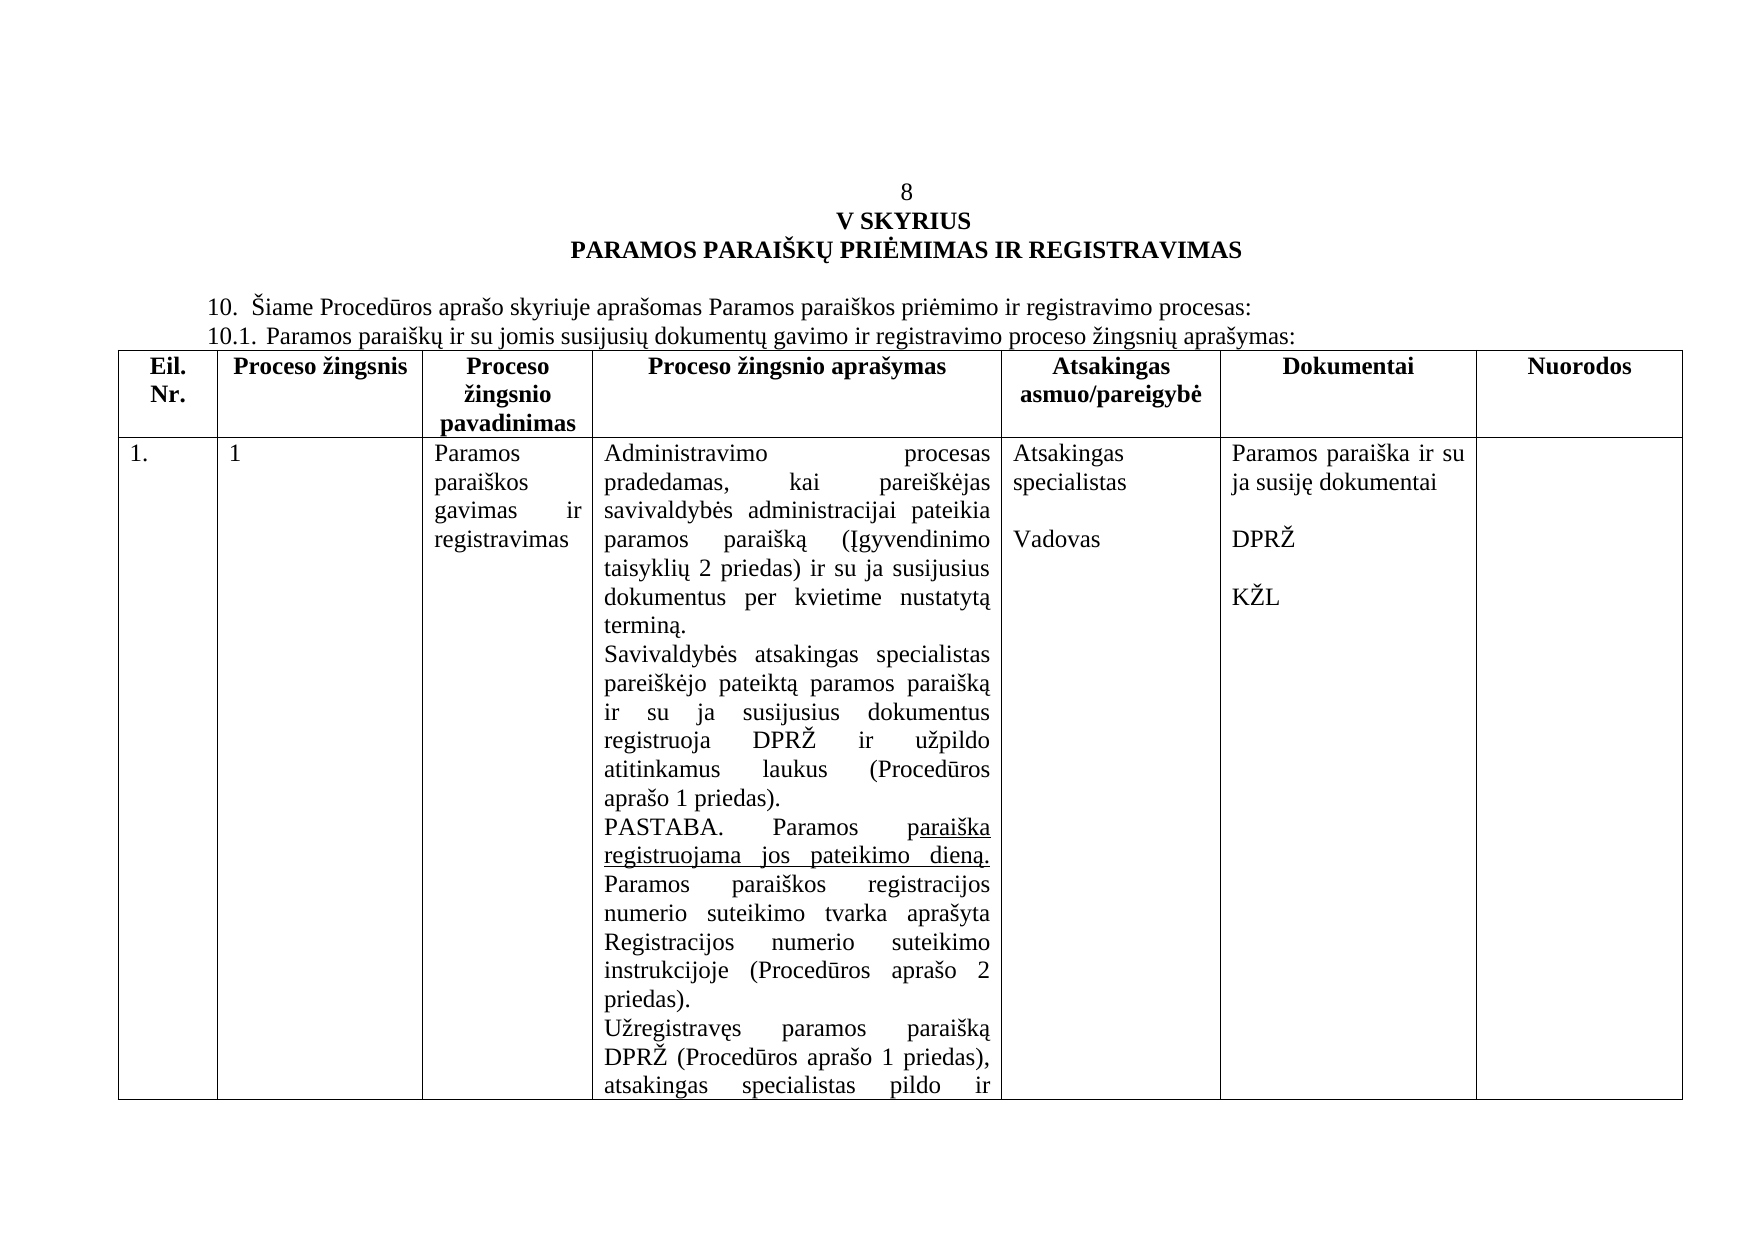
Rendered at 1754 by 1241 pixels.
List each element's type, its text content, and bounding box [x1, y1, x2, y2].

table_header Atsakingas asmuo/pareigybė [1002, 351, 1220, 437]
text 10. Šiame Procedūros aprašo skyriuje aprašomas Paramos paraiškos priėmimo ir registravimo procesas: [118, 292, 1695, 321]
table_header Proceso žingsnio aprašymas [593, 351, 1001, 437]
table_header Dokumentai [1221, 351, 1476, 437]
table_header Proceso žingsnio pavadinimas [423, 351, 592, 437]
text 8 [118, 177, 1695, 206]
text PARAMOS PARAIŠKŲ PRIĖMIMAS IR REGISTRAVIMAS [118, 235, 1695, 263]
table_cell Paramos paraiškos gavimas ir registravimas [423, 438, 592, 1099]
table_cell 1. [119, 438, 217, 1099]
table_header Eil. Nr. [119, 351, 217, 437]
table_header Proceso žingsnis [218, 351, 422, 437]
text 10.1. Paramos paraiškų ir su jomis susijusių dokumentų gavimo ir registravimo proceso žingsnių aprašymas: [118, 321, 1695, 350]
table_cell Administravimo procesas pradedamas, kai pareiškėjas savivaldybės administracijai pateikia paramos paraišką (Įgyvendinimo taisyklių 2 priedas) ir su ja susijusius dokumentus per kvietime nustatytą terminą. Savivaldybės atsakingas specialistas pareiškėjo pateiktą paramos paraišką ir su ja susijusius dokumentus registruoja DPRŽ ir užpildo atitinkamus laukus (Procedūros aprašo 1 priedas). PASTABA. Paramos paraiška registruojama jos pateikimo dieną. Paramos paraiškos registracijos numerio suteikimo tvarka aprašyta Registracijos numerio suteikimo instrukcijoje (Procedūros aprašo 2 priedas). Užregistravęs paramos paraišką DPRŽ (Procedūros aprašo 1 priedas), atsakingas specialistas pildo ir [593, 438, 1001, 1099]
table_header Nuorodos [1477, 351, 1682, 437]
table_cell [1477, 438, 1682, 1099]
table_cell 1 [218, 438, 422, 1099]
text V SKYRIUS [118, 206, 1695, 235]
table_cell Atsakingas specialistas Vadovas [1002, 438, 1220, 1099]
table_cell Paramos paraiška ir su ja susiję dokumentai DPRŽ KŽL [1221, 438, 1476, 1099]
